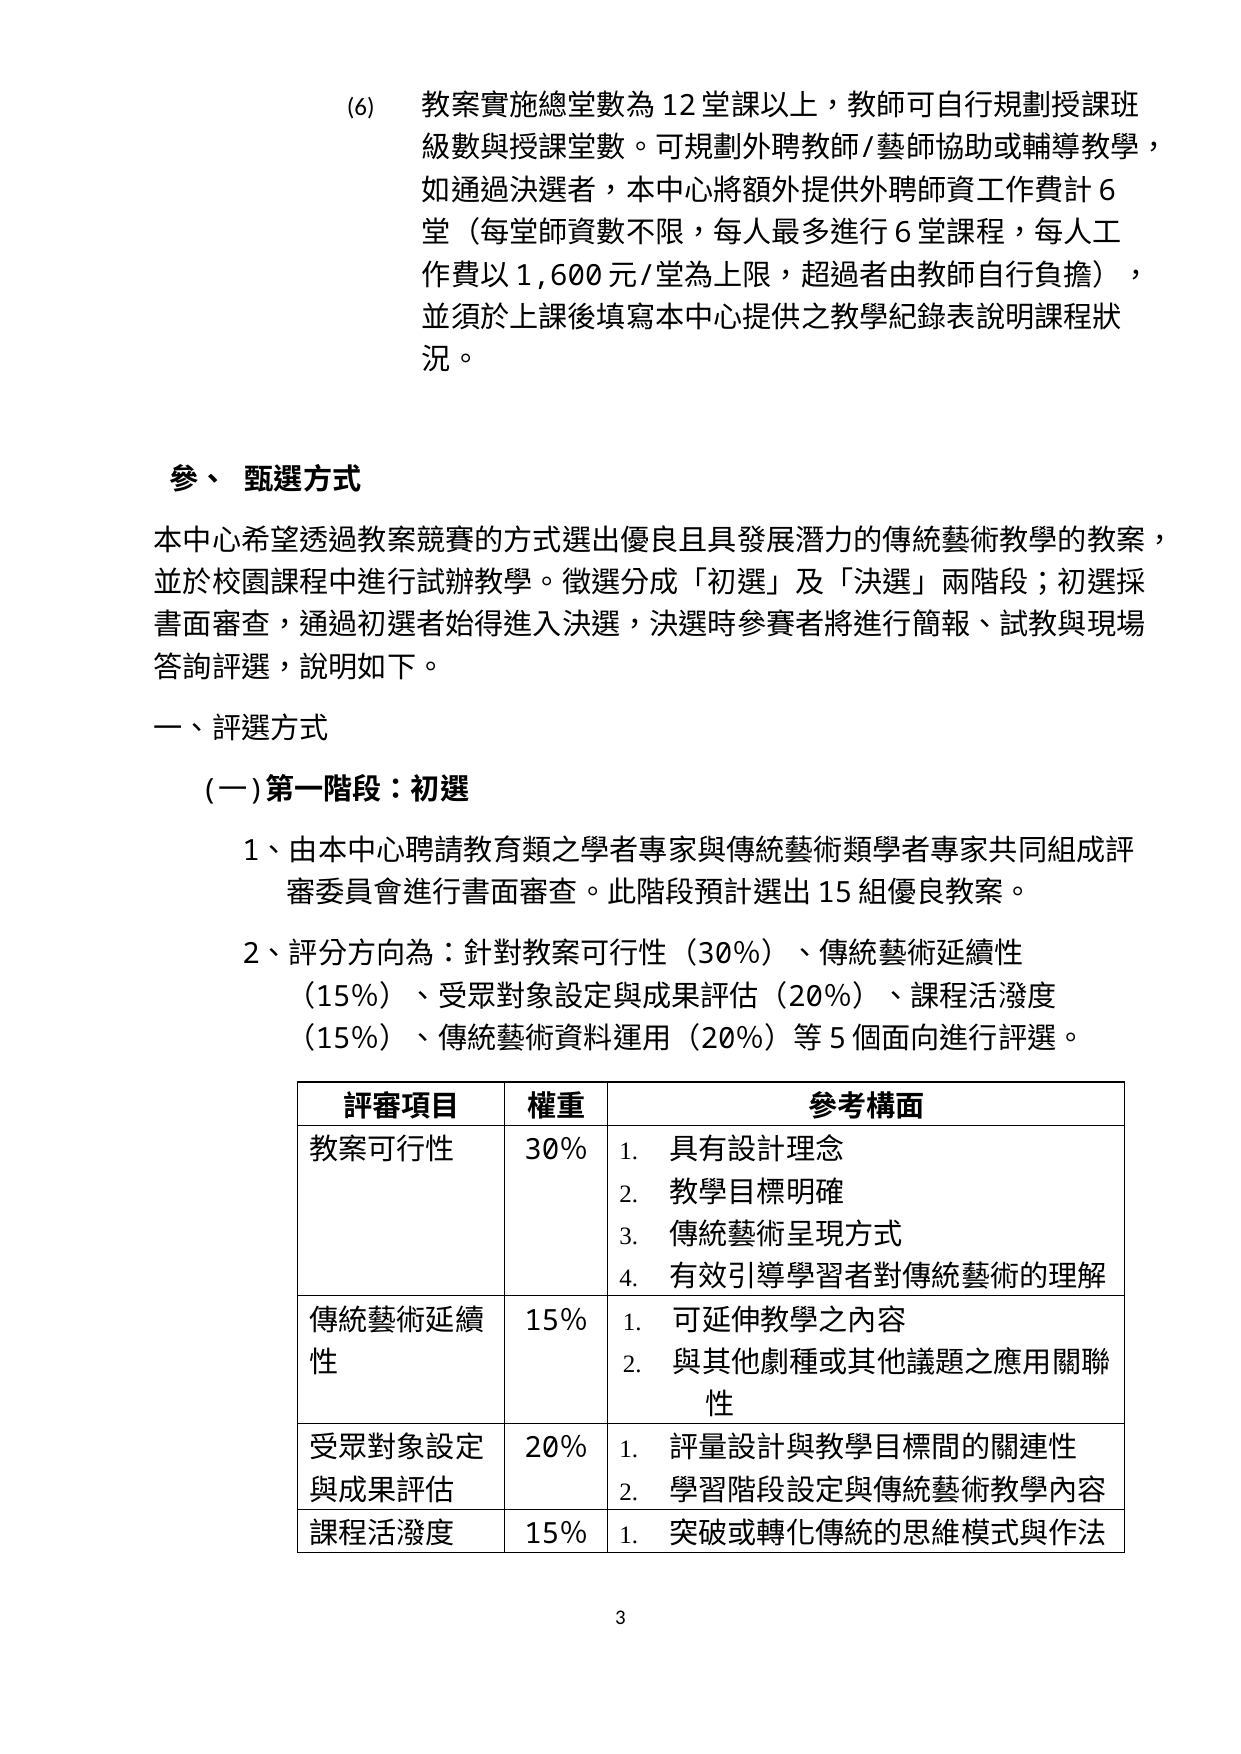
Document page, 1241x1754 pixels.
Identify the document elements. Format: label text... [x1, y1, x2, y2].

table_cell 具有設計理念 教學目標明確 傳統藝術呈現方式 有效引導學習者對傳統藝術的理解 [608, 1126, 1124, 1295]
table_cell 15％ [505, 1510, 607, 1552]
table_cell 課程活潑度 [298, 1510, 504, 1552]
table_header 權重 [505, 1083, 607, 1125]
table_cell 20％ [505, 1424, 607, 1508]
text 一、評選方式 [153, 704, 1146, 746]
table_cell 30％ [505, 1126, 607, 1295]
text 1、由本中心聘請教育類之學者專家與傳統藝術類學者專家共同組成評審委員會進行書面審查。此階段預計選出15組優良教案。 [242, 826, 1146, 911]
table_cell 受眾對象設定與成果評估 [298, 1424, 504, 1508]
table_header 參考構面 [608, 1083, 1124, 1125]
table_cell 突破或轉化傳統的思維模式與作法 具擴展及延伸加以運用的可能性 獨特的設計構想及相關學習策略的運用 [608, 1510, 1124, 1552]
text 本中心希望透過教案競賽的方式選出優良且具發展潛力的傳統藝術教學的教案，並於校園課程中進行試辦教學。徵選分成「初選」及「決選」兩階段；初選採書面審查，通過初選者始得進入決選，決選時參賽者將進行簡報、試教與現場答詢評選，說明如下。 [153, 516, 1146, 685]
list 甄選方式 [169, 455, 1146, 497]
table_cell 可延伸教學之內容 與其他劇種或其他議題之應用關聯性 [608, 1296, 1124, 1423]
text 2、評分方向為：針對教案可行性（30％）、傳統藝術延續性（15％）、受眾對象設定與成果評估（20％）、課程活潑度（15％）、傳統藝術資料運用（20％）等5個面向進行評選。 [242, 930, 1146, 1057]
table_cell 評量設計與教學目標間的關連性 學習階段設定與傳統藝術教學內容 [608, 1424, 1124, 1508]
list 教案實施總堂數為12堂課以上，教師可自行規劃授課班級數與授課堂數。可規劃外聘教師/藝師協助或輔導教學，如通過決選者，本中心將額外提供外聘師資工作費計6堂（每堂師資數不限，每人最多進行6堂課程，每人工作費以1,600元/堂為上限，超過者由教師自行負擔），並須於上課後填寫本中心提供之教學紀錄表說明課程狀況。 [347, 81, 1146, 378]
text (一)第一階段：初選 [183, 765, 1146, 808]
table_cell 傳統藝術延續性 [298, 1296, 504, 1423]
table_cell 教案可行性 [298, 1126, 504, 1295]
table_header 評審項目 [298, 1083, 504, 1125]
table_cell 15％ [505, 1296, 607, 1423]
